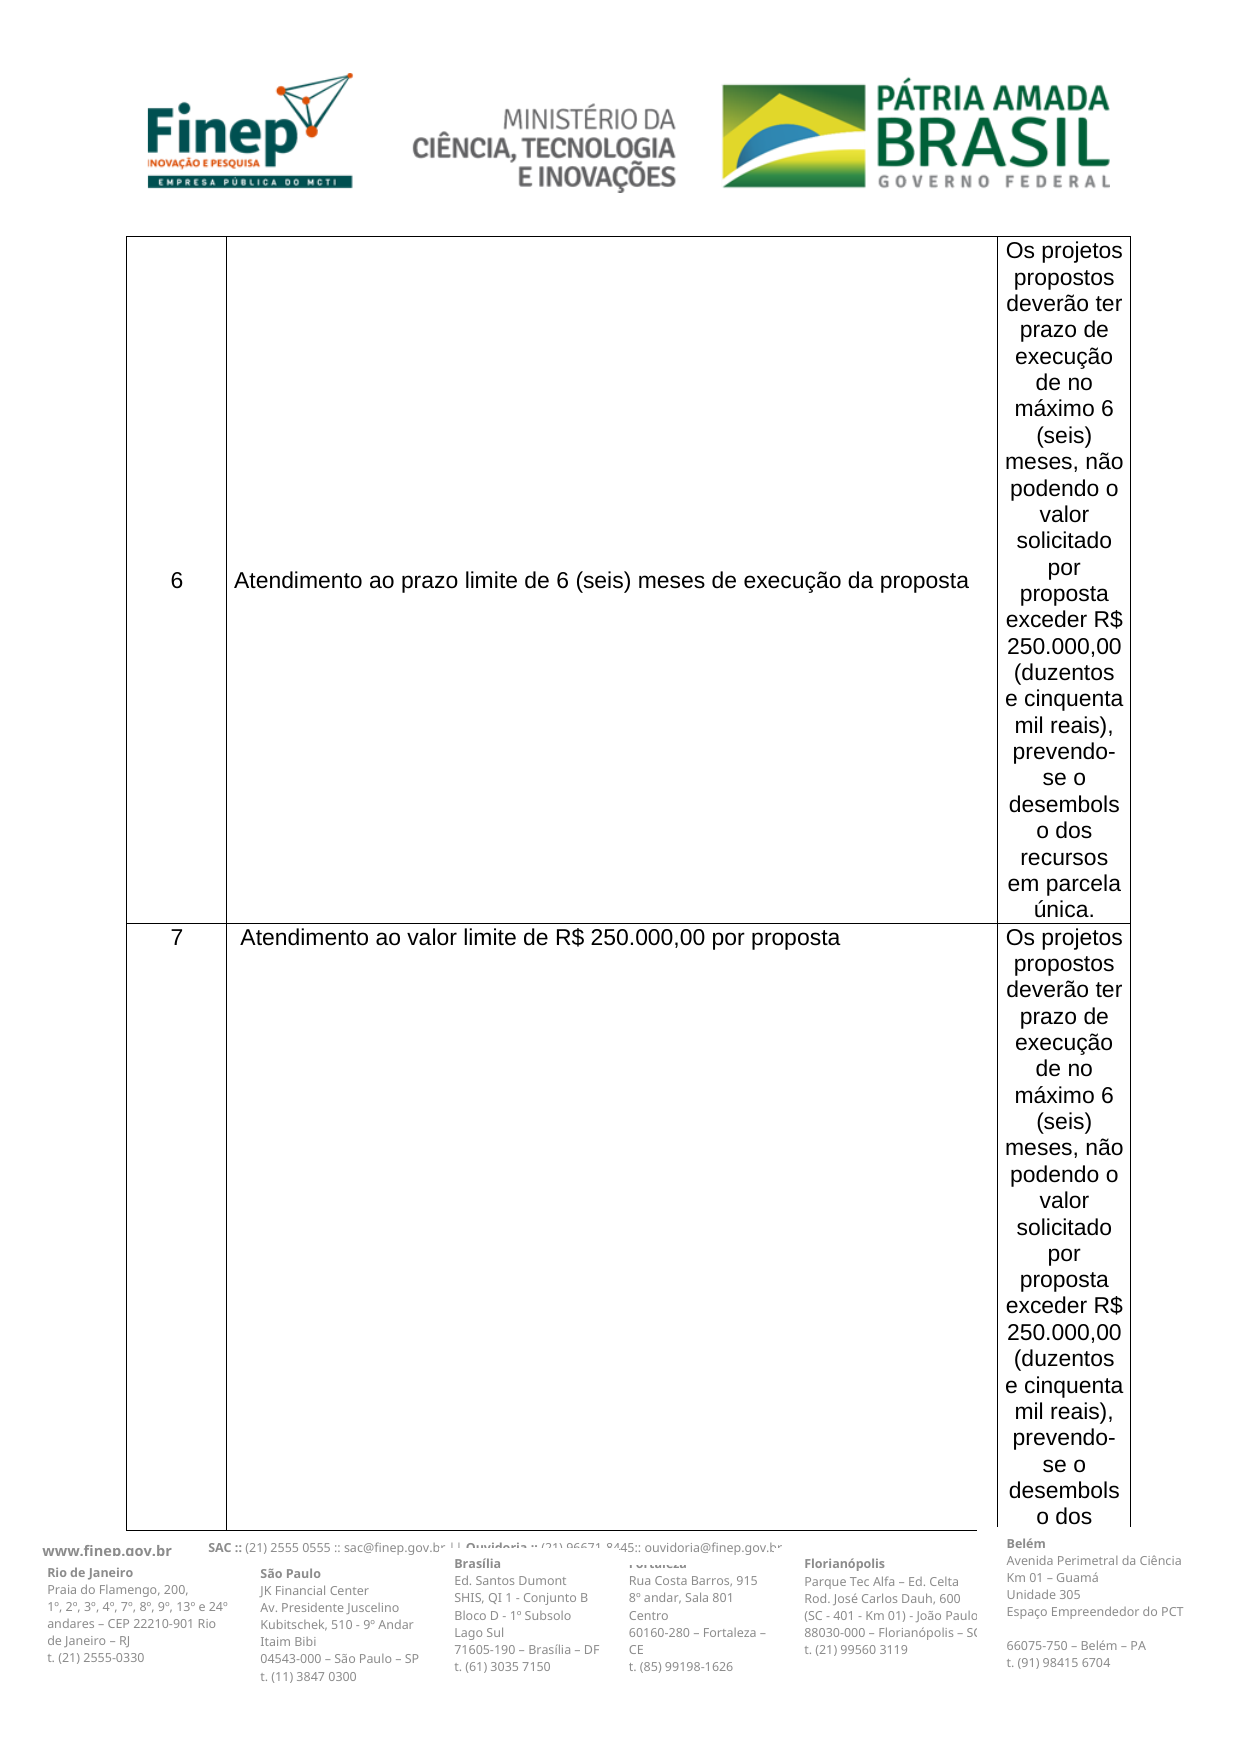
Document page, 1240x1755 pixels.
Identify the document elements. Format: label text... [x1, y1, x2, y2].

table_cell 6.3 [998, 924, 1130, 1527]
table_cell 6.3 [998, 237, 1130, 922]
table_cell 6 [127, 237, 226, 922]
table_cell Atendimento ao prazo limite de 6 (seis) meses de execução da proposta [227, 237, 997, 922]
table_cell Atendimento ao valor limite de R$ 250.000,00 por proposta [227, 924, 997, 1530]
table_cell 7 [127, 924, 226, 1530]
